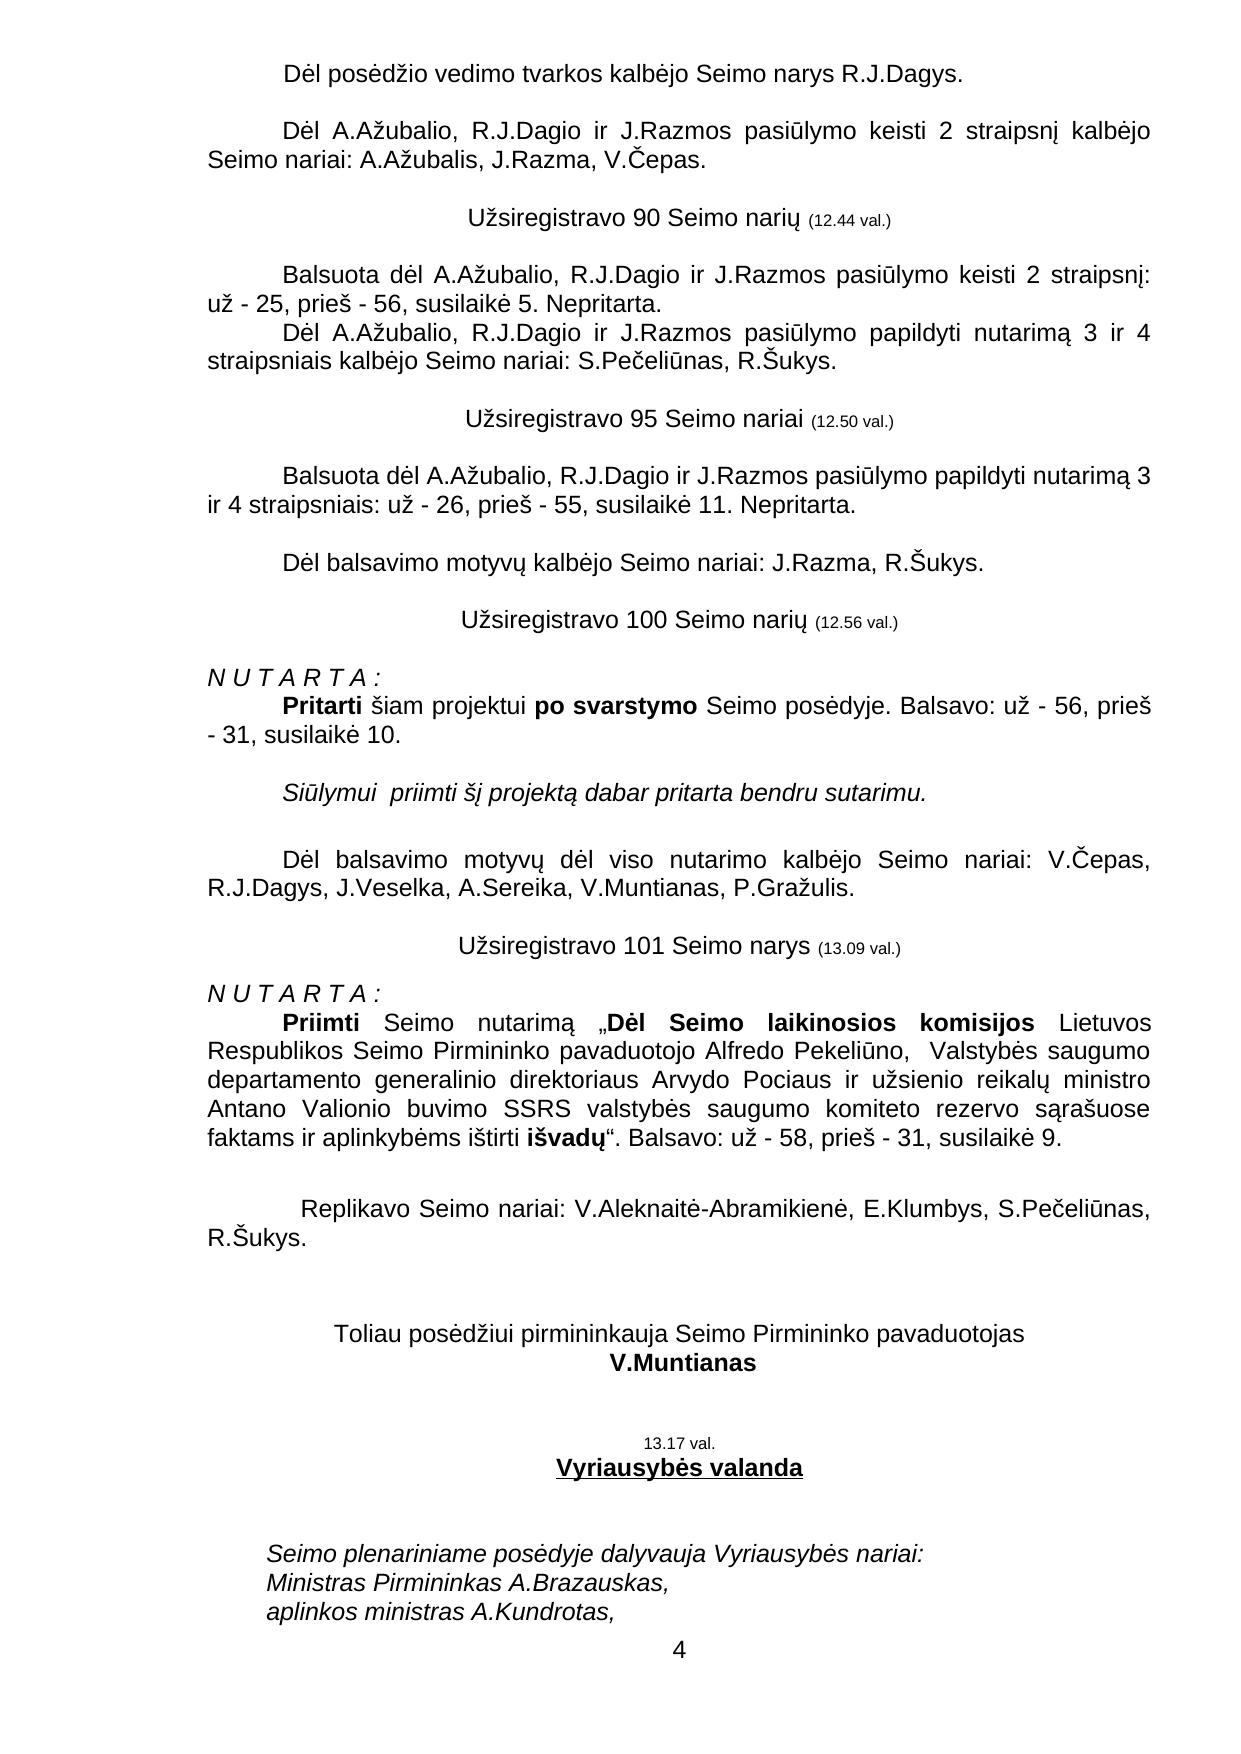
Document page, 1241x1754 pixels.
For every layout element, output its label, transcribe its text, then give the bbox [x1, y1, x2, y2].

text Toliau posėdžiui pirmininkauja Seimo Pirmininko pavaduotojas [207, 1319, 1152, 1348]
text aplinkos ministras A.Kundrotas, [207, 1597, 1152, 1626]
subtitle Vyriausybės valanda [207, 1453, 1152, 1482]
text N U T A R T A : [207, 979, 1152, 1008]
text Balsuota dėl A.Ažubalio, R.J.Dagio ir J.Razmos pasiūlymo keisti 2 straipsnį: už - 25, prieš - 56, susilaikė 5. Nepritarta. [207, 260, 1152, 317]
text Pritarti šiam projektui po svarstymo Seimo posėdyje. Balsavo: už - 56, prieš - 31, susilaikė 10. [207, 691, 1152, 749]
text Dėl balsavimo motyvų kalbėjo Seimo nariai: J.Razma, R.Šukys. [207, 547, 1152, 576]
text Užsiregistravo 95 Seimo nariai (12.50 val.) [207, 404, 1152, 432]
text Replikavo Seimo nariai: V.Aleknaitė-Abramikienė, E.Klumbys, S.Pečeliūnas, R.Šukys. [207, 1194, 1152, 1252]
text Užsiregistravo 90 Seimo narių (12.44 val.) [207, 202, 1152, 231]
text Užsiregistravo 101 Seimo narys (13.09 val.) [207, 931, 1152, 960]
text Dėl posėdžio vedimo tvarkos kalbėjo Seimo narys R.J.Dagys. [207, 59, 1152, 87]
text Užsiregistravo 100 Seimo narių (12.56 val.) [207, 605, 1152, 634]
text Dėl A.Ažubalio, R.J.Dagio ir J.Razmos pasiūlymo papildyti nutarimą 3 ir 4 straipsniais kalbėjo Seimo nariai: S.Pečeliūnas, R.Šukys. [207, 317, 1152, 375]
text Balsuota dėl A.Ažubalio, R.J.Dagio ir J.Razmos pasiūlymo papildyti nutarimą 3 ir 4 straipsniais: už - 26, prieš - 55, susilaikė 11. Nepritarta. [207, 461, 1152, 519]
text V.Muntianas [207, 1348, 1152, 1377]
text 13.17 val. [207, 1434, 1152, 1453]
text Dėl balsavimo motyvų dėl viso nutarimo kalbėjo Seimo nariai: V.Čepas, R.J.Dagys, J.Veselka, A.Sereika, V.Muntianas, P.Gražulis. [207, 845, 1152, 902]
text Dėl A.Ažubalio, R.J.Dagio ir J.Razmos pasiūlymo keisti 2 straipsnį kalbėjo Seimo nariai: A.Ažubalis, J.Razma, V.Čepas. [207, 116, 1152, 174]
text Priimti Seimo nutarimą „Dėl Seimo laikinosios komisijos Lietuvos Respublikos Seimo Pirmininko pavaduotojo Alfredo Pekeliūno, Valstybės saugumo departamento generalinio direktoriaus Arvydo Pociaus ir užsienio reikalų ministro Antano Valionio buvimo SSRS valstybės saugumo komiteto rezervo sąrašuose faktams ir aplinkybėms ištirti išvadų“. Balsavo: už - 58, prieš - 31, susilaikė 9. [207, 1008, 1152, 1151]
text Ministras Pirmininkas A.Brazauskas, [207, 1568, 1152, 1597]
text Seimo plenariniame posėdyje dalyvauja Vyriausybės nariai: [207, 1539, 1152, 1568]
text N U T A R T A : [207, 662, 1152, 691]
text Siūlymui priimti šį projektą dabar pritarta bendru sutarimu. [207, 777, 1152, 806]
